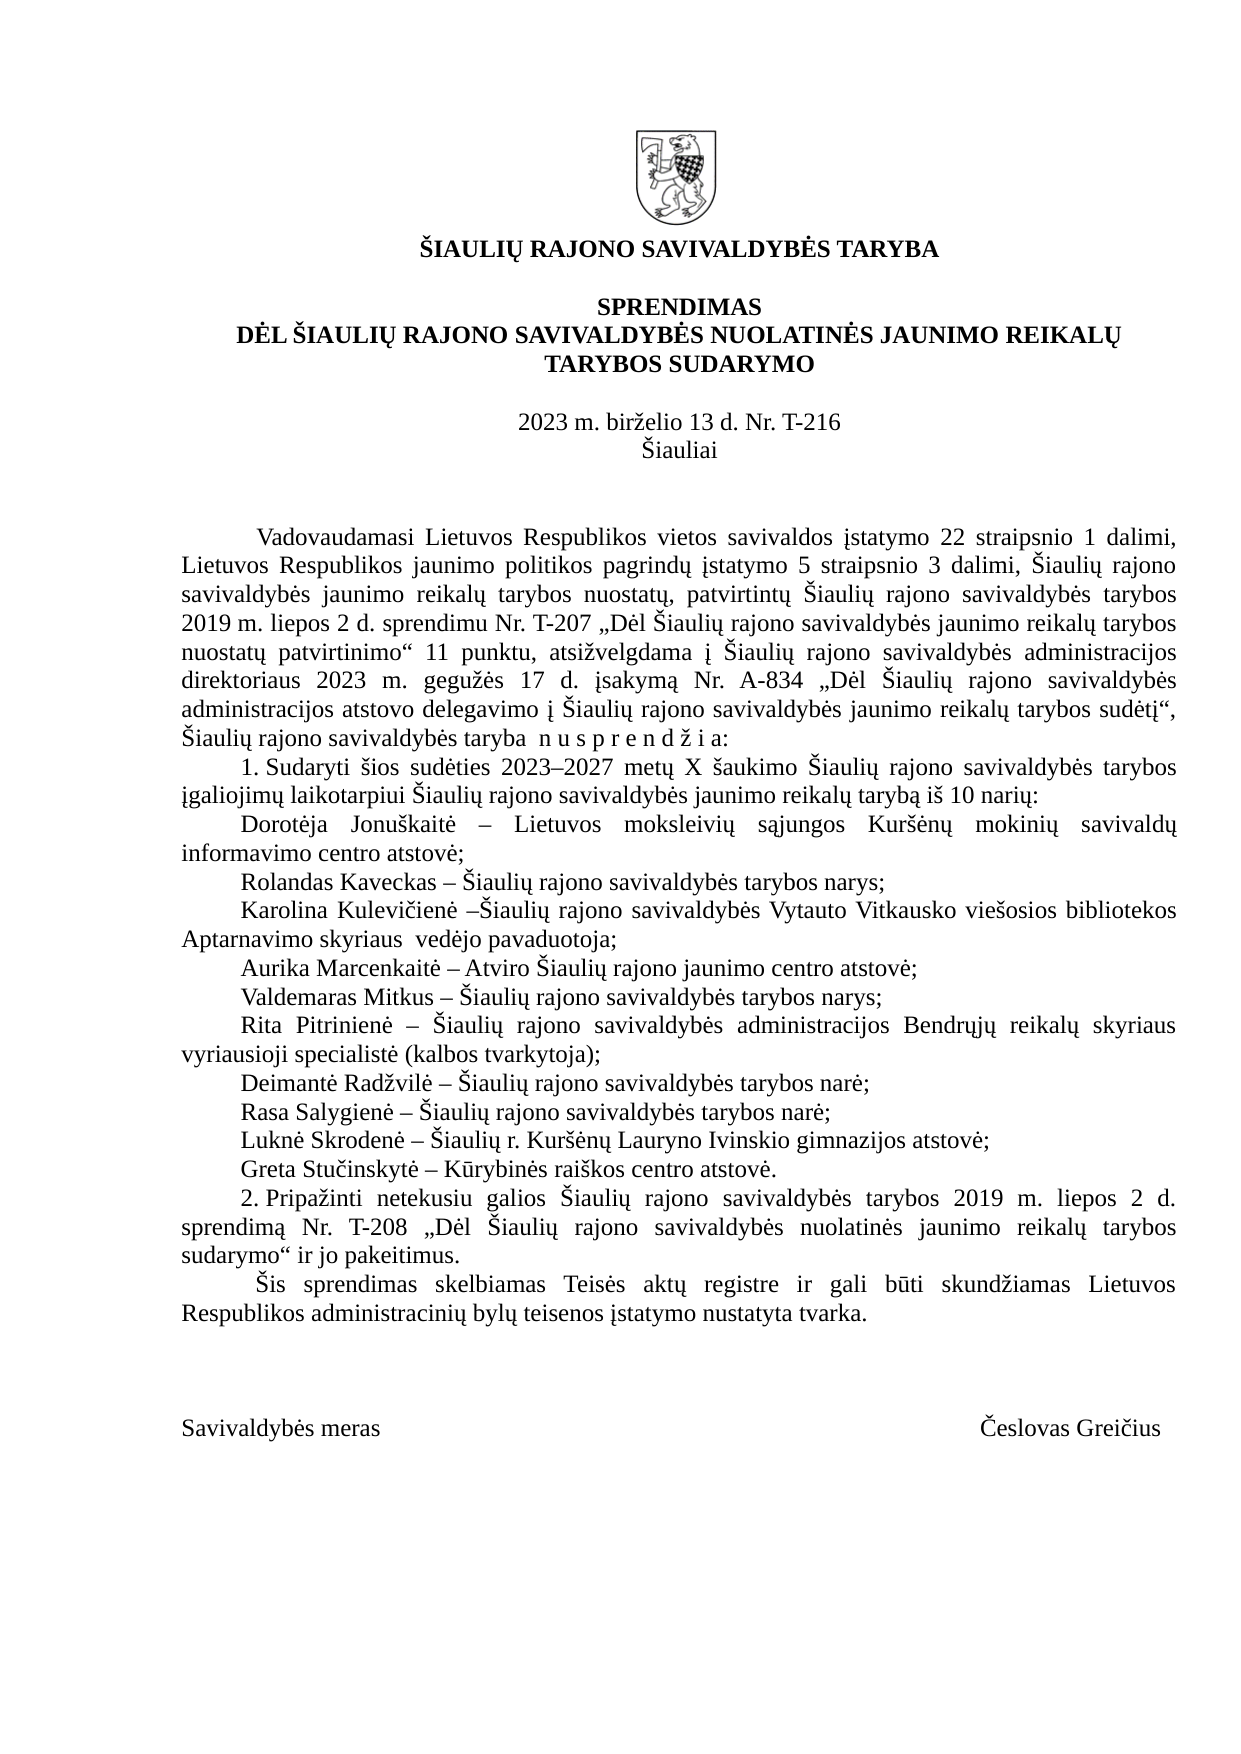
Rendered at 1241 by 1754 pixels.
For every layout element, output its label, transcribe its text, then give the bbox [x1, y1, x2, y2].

text Rolandas Kaveckas – Šiaulių rajono savivaldybės tarybos narys; [181, 867, 1177, 895]
text Greta Stučinskytė – Kūrybinės raiškos centro atstovė. [181, 1154, 1177, 1183]
text Rita Pitrinienė – Šiaulių rajono savivaldybės administracijos Bendrųjų reikalų skyriaus vyriausioji specialistė (kalbos tvarkytoja); [181, 1010, 1177, 1068]
subtitle Rasa Salygienė – Šiaulių rajono savivaldybės tarybos narė; [181, 1097, 1177, 1125]
text Karolina Kulevičienė –Šiaulių rajono savivaldybės Vytauto Vitkausko viešosios bibliotekos Aptarnavimo skyriaus vedėjo pavaduotoja; [181, 895, 1177, 953]
text Deimantė Radžvilė – Šiaulių rajono savivaldybės tarybos narė; [181, 1068, 1177, 1097]
text Luknė Skrodenė – Šiaulių r. Kuršėnų Lauryno Ivinskio gimnazijos atstovė; [181, 1125, 1177, 1154]
subtitle Savivaldybės meras Česlovas Greičius [181, 1413, 1177, 1442]
text 2. Pripažinti netekusiu galios Šiaulių rajono savivaldybės tarybos 2019 m. liepos 2 d. sprendimą Nr. T-208 „Dėl Šiaulių rajono savivaldybės nuolatinės jaunimo reikalų tarybos sudarymo“ ir jo pakeitimus. [181, 1183, 1177, 1269]
text Šiauliai [181, 435, 1177, 464]
text 1. Sudaryti šios sudėties 2023–2027 metų X šaukimo Šiaulių rajono savivaldybės tarybos įgaliojimų laikotarpiui Šiaulių rajono savivaldybės jaunimo reikalų tarybą iš 10 narių: [181, 752, 1177, 809]
text DĖL ŠIAULIŲ RAJONO SAVIVALDYBĖS NUOLATINĖS JAUNIMO REIKALŲ TARYBOS SUDARYMO [181, 320, 1177, 378]
text Aurika Marcenkaitė – Atviro Šiaulių rajono jaunimo centro atstovė; [181, 953, 1177, 982]
text Valdemaras Mitkus – Šiaulių rajono savivaldybės tarybos narys; [181, 982, 1177, 1010]
text 2023 m. birželio 13 d. Nr. T-216 [181, 407, 1177, 435]
text Vadovaudamasi Lietuvos Respublikos vietos savivaldos įstatymo 22 straipsnio 1 dalimi, Lietuvos Respublikos jaunimo politikos pagrindų įstatymo 5 straipsnio 3 dalimi, Šiaulių rajono savivaldybės jaunimo reikalų tarybos nuostatų, patvirtintų Šiaulių rajono savivaldybės tarybos 2019 m. liepos 2 d. sprendimu Nr. T-207 „Dėl Šiaulių rajono savivaldybės jaunimo reikalų tarybos nuostatų patvirtinimo“ 11 punktu, atsižvelgdama į Šiaulių rajono savivaldybės administracijos direktoriaus 2023 m. gegužės 17 d. įsakymą Nr. A-834 „Dėl Šiaulių rajono savivaldybės administracijos atstovo delegavimo į Šiaulių rajono savivaldybės jaunimo reikalų tarybos sudėtį“, Šiaulių rajono savivaldybės taryba n u s p r e n d ž i a: [181, 522, 1177, 752]
subtitle ŠIAULIŲ RAJONO SAVIVALDYBĖS TARYBA [181, 234, 1177, 263]
text Dorotėja Jonuškaitė – Lietuvos moksleivių sąjungos Kuršėnų mokinių savivaldų informavimo centro atstovė; [181, 809, 1177, 867]
text Šis sprendimas skelbiamas Teisės aktų registre ir gali būti skundžiamas Lietuvos Respublikos administracinių bylų teisenos įstatymo nustatyta tvarka. [181, 1269, 1177, 1327]
text SPRENDIMAS [181, 292, 1177, 320]
